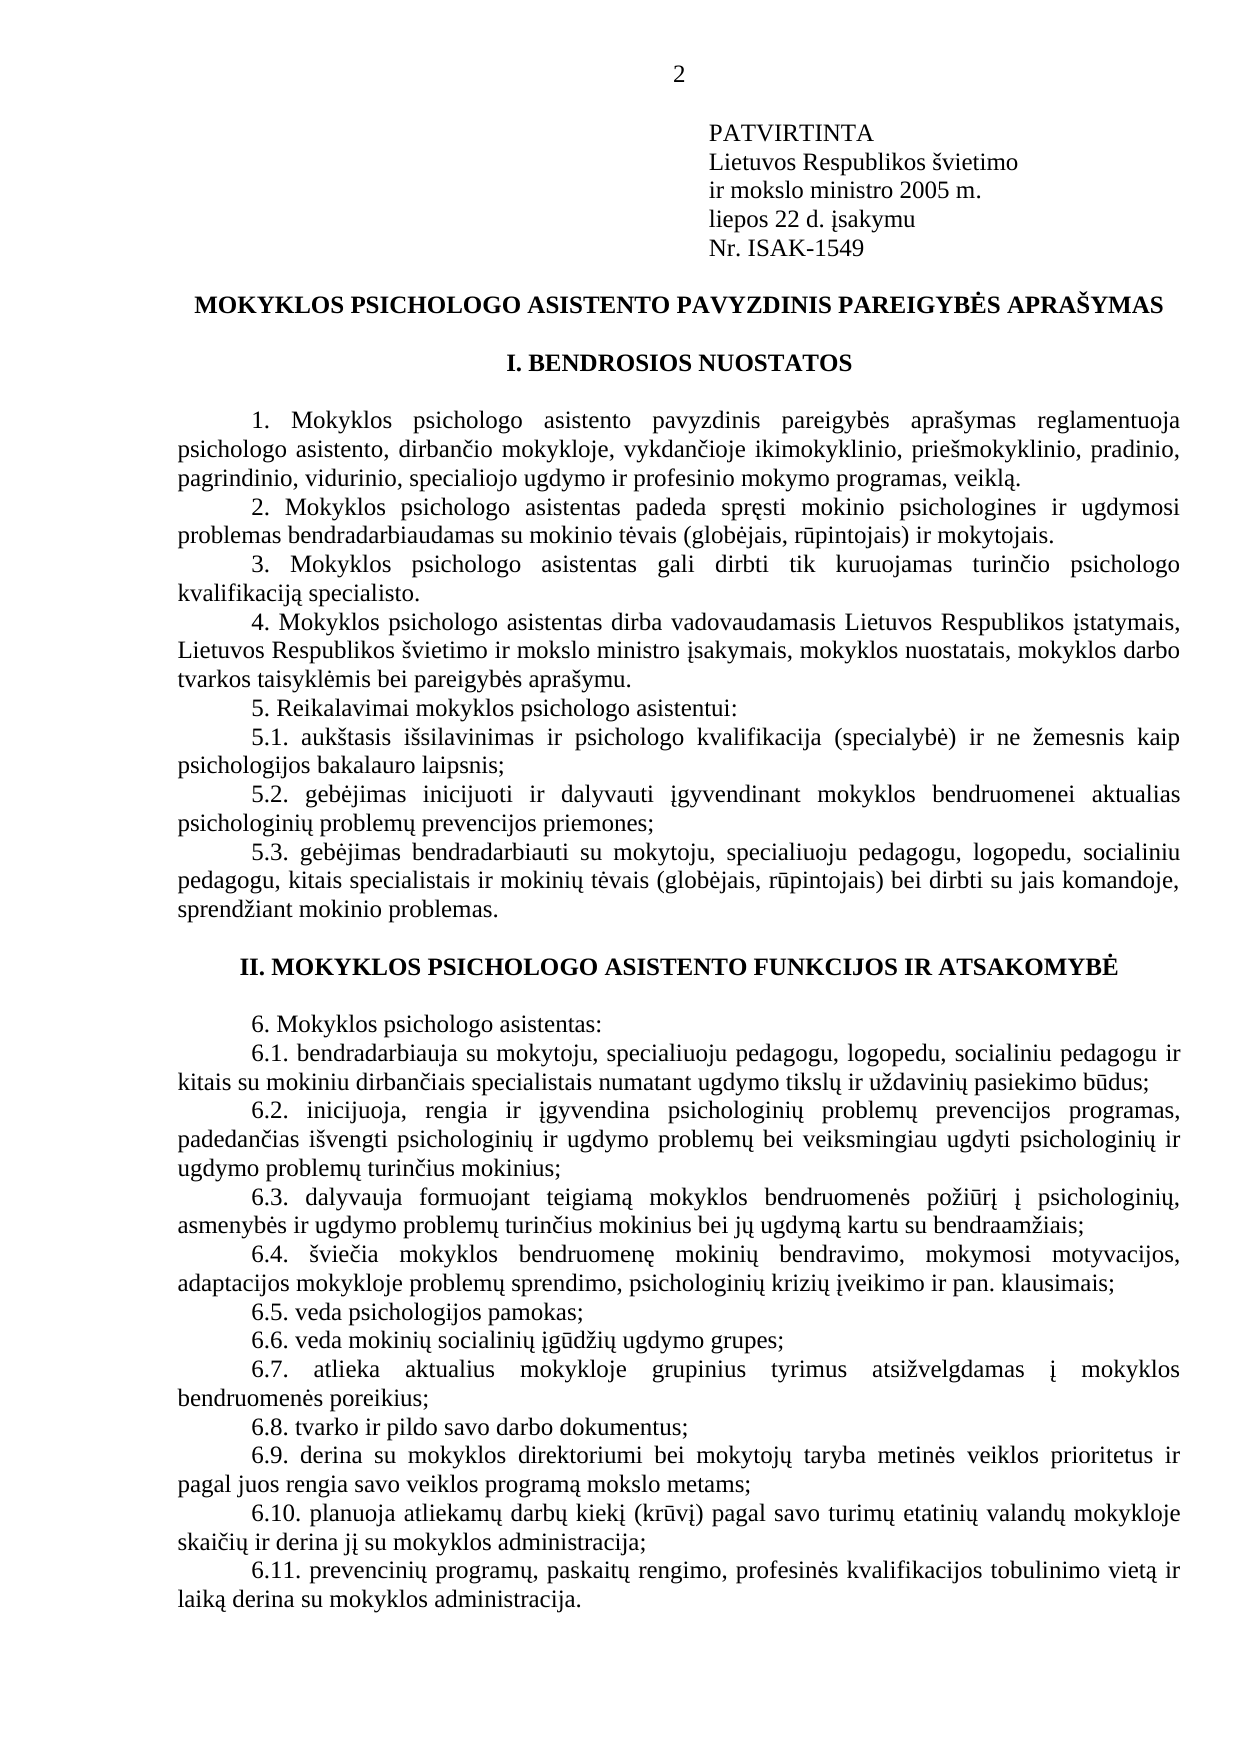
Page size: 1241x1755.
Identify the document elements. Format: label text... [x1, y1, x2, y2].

text 4. Mokyklos psichologo asistentas dirba vadovaudamasis Lietuvos Respublikos įstatymais, Lietuvos Respublikos švietimo ir mokslo ministro įsakymais, mokyklos nuostatais, mokyklos darbo tvarkos taisyklėmis bei pareigybės aprašymu. [177, 607, 1181, 693]
text 5. Reikalavimai mokyklos psichologo asistentui: [177, 693, 1181, 722]
text 6.10. planuoja atliekamų darbų kiekį (krūvį) pagal savo turimų etatinių valandų mokykloje skaičių ir derina jį su mokyklos administracija; [177, 1498, 1181, 1556]
text 6. Mokyklos psichologo asistentas: [177, 1009, 1181, 1038]
text 5.3. gebėjimas bendradarbiauti su mokytoju, specialiuoju pedagogu, logopedu, socialiniu pedagogu, kitais specialistais ir mokinių tėvais (globėjais, rūpintojais) bei dirbti su jais komandoje, sprendžiant mokinio problemas. [177, 837, 1181, 923]
text 6.8. tvarko ir pildo savo darbo dokumentus; [177, 1412, 1181, 1441]
text 6.6. veda mokinių socialinių įgūdžių ugdymo grupes; [177, 1326, 1181, 1354]
text Lietuvos Respublikos švietimo [177, 147, 1181, 176]
text ir mokslo ministro 2005 m. [177, 176, 1181, 204]
text I. BENDROSIOS NUOSTATOS [177, 348, 1181, 377]
text 6.4. šviečia mokyklos bendruomenę mokinių bendravimo, mokymosi motyvacijos, adaptacijos mokykloje problemų sprendimo, psichologinių krizių įveikimo ir pan. klausimais; [177, 1239, 1181, 1297]
text 6.7. atlieka aktualius mokykloje grupinius tyrimus atsižvelgdamas į mokyklos bendruomenės poreikius; [177, 1354, 1181, 1412]
text 5.2. gebėjimas inicijuoti ir dalyvauti įgyvendinant mokyklos bendruomenei aktualias psichologinių problemų prevencijos priemones; [177, 779, 1181, 837]
text 5.1. aukštasis išsilavinimas ir psichologo kvalifikacija (specialybė) ir ne žemesnis kaip psichologijos bakalauro laipsnis; [177, 722, 1181, 779]
text PATVIRTINTA [709, 118, 1181, 147]
text 6.1. bendradarbiauja su mokytoju, specialiuoju pedagogu, logopedu, socialiniu pedagogu ir kitais su mokiniu dirbančiais specialistais numatant ugdymo tikslų ir uždavinių pasiekimo būdus; [177, 1038, 1181, 1096]
text 6.2. inicijuoja, rengia ir įgyvendina psichologinių problemų prevencijos programas, padedančias išvengti psichologinių ir ugdymo problemų bei veiksmingiau ugdyti psichologinių ir ugdymo problemų turinčius mokinius; [177, 1096, 1181, 1182]
text 6.3. dalyvauja formuojant teigiamą mokyklos bendruomenės požiūrį į psichologinių, asmenybės ir ugdymo problemų turinčius mokinius bei jų ugdymą kartu su bendraamžiais; [177, 1182, 1181, 1239]
text 2. Mokyklos psichologo asistentas padeda spręsti mokinio psichologines ir ugdymosi problemas bendradarbiaudamas su mokinio tėvais (globėjais, rūpintojais) ir mokytojais. [177, 492, 1181, 549]
text Nr. ISAK-1549 [177, 233, 1181, 262]
text II. MOKYKLOS PSICHOLOGO ASISTENTO FUNKCIJOS IR ATSAKOMYBĖ [177, 952, 1181, 981]
text liepos 22 d. įsakymu [177, 204, 1181, 233]
text 3. Mokyklos psichologo asistentas gali dirbti tik kuruojamas turinčio psichologo kvalifikaciją specialisto. [177, 549, 1181, 607]
text 6.11. prevencinių programų, paskaitų rengimo, profesinės kvalifikacijos tobulinimo vietą ir laiką derina su mokyklos administracija. [177, 1556, 1181, 1613]
text MOKYKLOS PSICHOLOGO ASISTENTO PAVYZDINIS PAREIGYBĖS APRAŠYMAS [177, 291, 1181, 319]
text 6.5. veda psichologijos pamokas; [177, 1297, 1181, 1326]
text 6.9. derina su mokyklos direktoriumi bei mokytojų taryba metinės veiklos prioritetus ir pagal juos rengia savo veiklos programą mokslo metams; [177, 1441, 1181, 1498]
text 1. Mokyklos psichologo asistento pavyzdinis pareigybės aprašymas reglamentuoja psichologo asistento, dirbančio mokykloje, vykdančioje ikimokyklinio, priešmokyklinio, pradinio, pagrindinio, vidurinio, specialiojo ugdymo ir profesinio mokymo programas, veiklą. [177, 406, 1181, 492]
